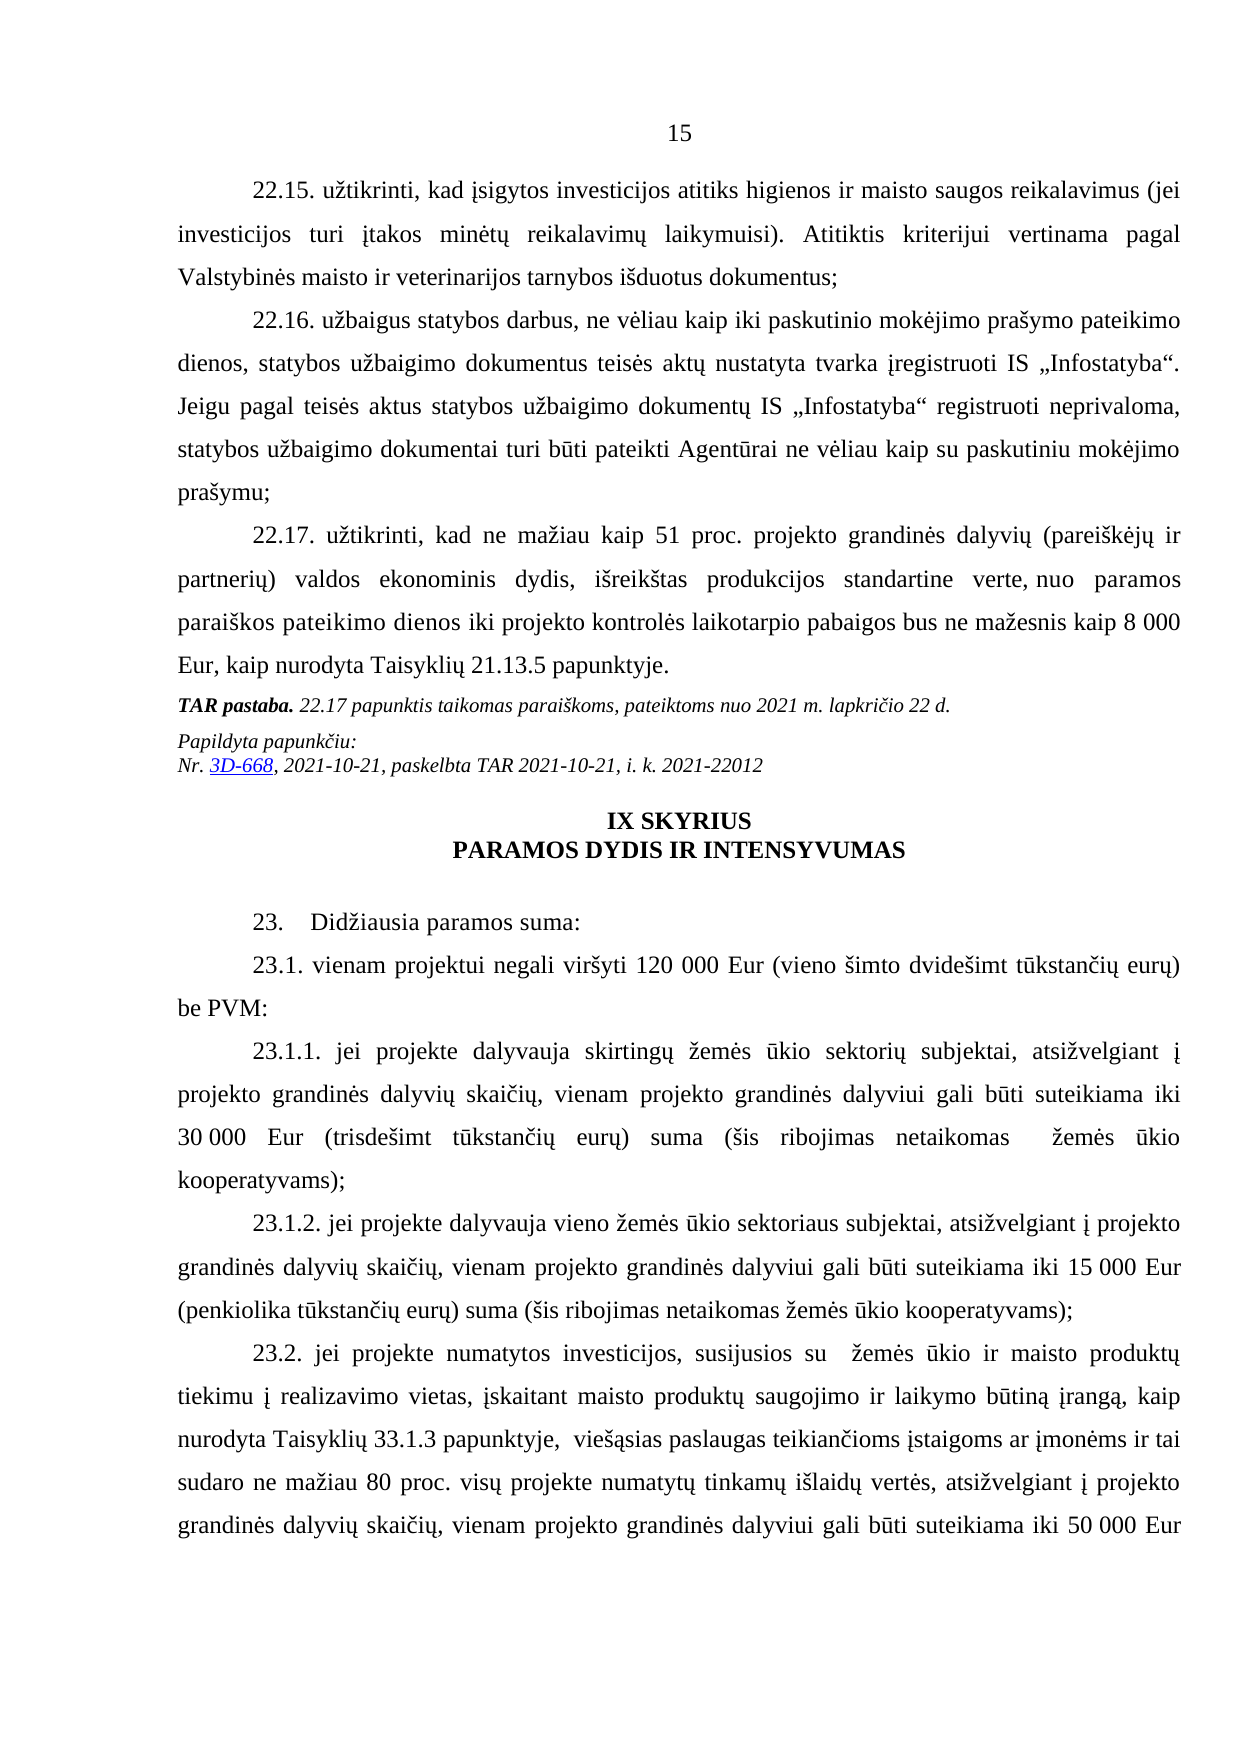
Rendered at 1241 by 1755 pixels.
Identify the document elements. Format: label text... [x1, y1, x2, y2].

text PARAMOS DYDIS IR INTENSYVUMAS [177, 835, 1181, 863]
text 23.1. vienam projektui negali viršyti 120 000 Eur (vieno šimto dvidešimt tūkstančių eurų) be PVM: [177, 950, 1181, 1022]
text 23. Didžiausia paramos suma: [177, 907, 1181, 935]
text 23.2. jei projekte numatytos investicijos, susijusios su žemės ūkio ir maisto produktų tiekimu į realizavimo vietas, įskaitant maisto produktų saugojimo ir laikymo būtiną įrangą, kaip nurodyta Taisyklių 33.1.3 papunktyje, viešąsias paslaugas teikiančioms įstaigoms ar įmonėms ir tai sudaro ne mažiau 80 proc. visų projekte numatytų tinkamų išlaidų vertės, atsižvelgiant į projekto grandinės dalyvių skaičių, vienam projekto grandinės dalyviui gali būti suteikiama iki 50 000 Eur [177, 1338, 1181, 1539]
text IX SKYRIUS [177, 806, 1181, 835]
text 22.17. užtikrinti, kad ne mažiau kaip 51 proc. projekto grandinės dalyvių (pareiškėjų ir partnerių) valdos ekonominis dydis, išreikštas produkcijos standartine verte, nuo paramos paraiškos pateikimo dienos iki projekto kontrolės laikotarpio pabaigos bus ne mažesnis kaip 8 000 Eur, kaip nurodyta Taisyklių 21.13.5 papunktyje. [177, 521, 1181, 679]
text Papildyta papunkčiu: [177, 729, 1181, 753]
text 23.1.1. jei projekte dalyvauja skirtingų žemės ūkio sektorių subjektai, atsižvelgiant į projekto grandinės dalyvių skaičių, vienam projekto grandinės dalyviui gali būti suteikiama iki 30 000 Eur (trisdešimt tūkstančių eurų) suma (šis ribojimas netaikomas žemės ūkio kooperatyvams); [177, 1036, 1181, 1194]
text 22.16. užbaigus statybos darbus, ne vėliau kaip iki paskutinio mokėjimo prašymo pateikimo dienos, statybos užbaigimo dokumentus teisės aktų nustatyta tvarka įregistruoti IS „Infostatyba“. Jeigu pagal teisės aktus statybos užbaigimo dokumentų IS „Infostatyba“ registruoti neprivaloma, statybos užbaigimo dokumentai turi būti pateikti Agentūrai ne vėliau kaip su paskutiniu mokėjimo prašymu; [177, 305, 1181, 506]
text 22.15. užtikrinti, kad įsigytos investicijos atitiks higienos ir maisto saugos reikalavimus (jei investicijos turi įtakos minėtų reikalavimų laikymuisi). Atitiktis kriterijui vertinama pagal Valstybinės maisto ir veterinarijos tarnybos išduotus dokumentus; [177, 176, 1181, 291]
text Nr. 3D-668, 2021-10-21, paskelbta TAR 2021-10-21, i. k. 2021-22012 [177, 753, 1181, 777]
text 23.1.2. jei projekte dalyvauja vieno žemės ūkio sektoriaus subjektai, atsižvelgiant į projekto grandinės dalyvių skaičių, vienam projekto grandinės dalyviui gali būti suteikiama iki 15 000 Eur (penkiolika tūkstančių eurų) suma (šis ribojimas netaikomas žemės ūkio kooperatyvams); [177, 1208, 1181, 1323]
text TAR pastaba. 22.17 papunktis taikomas paraiškoms, pateiktoms nuo 2021 m. lapkričio 22 d. [177, 693, 1181, 717]
